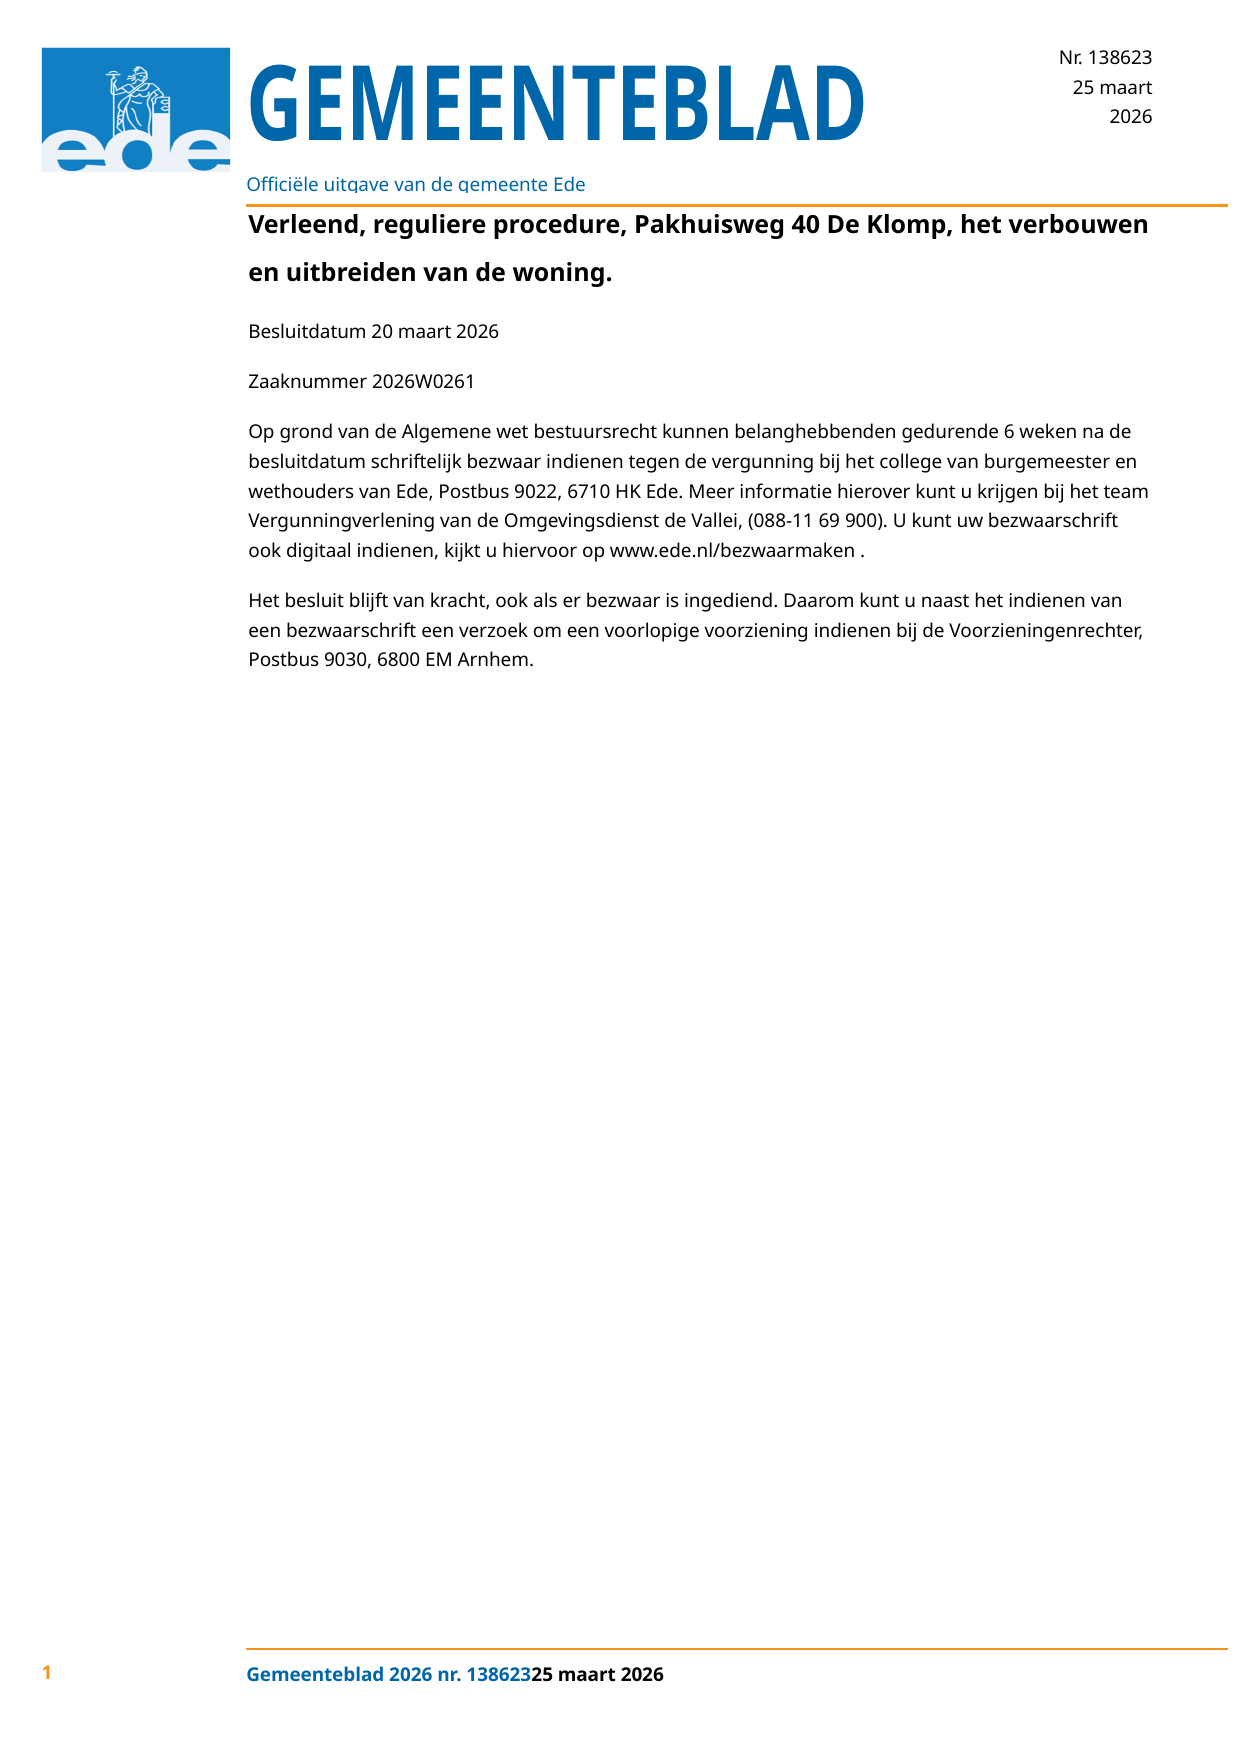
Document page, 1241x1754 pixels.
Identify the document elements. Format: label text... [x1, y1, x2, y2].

text Verleend, reguliere procedure, Pakhuisweg 40 De Klomp, het verbouwen en uitbreiden van de woning. [248, 207, 1152, 288]
text Het besluit blijft van kracht, ook als er bezwaar is ingediend. Daarom kunt u naast het indienen van een bezwaarschrift een verzoek om een voorlopige voorziening indienen bij de Voorzieningenrechter, Postbus 9030, 6800 EM Arnhem. [248, 587, 1152, 672]
text Zaaknummer 2026W0261 [248, 368, 1152, 394]
text Besluitdatum 20 maart 2026 [248, 318, 1152, 344]
picture [41, 47, 231, 172]
text Op grond van de Algemene wet bestuursrecht kunnen belanghebbenden gedurende 6 weken na de besluitdatum schriftelijk bezwaar indienen tegen de vergunning bij het college van burgemeester en wethouders van Ede, Postbus 9022, 6710 HK Ede. Meer informatie hierover kunt u krijgen bij het team Vergunningverlening van de Omgevingsdienst de Vallei, (088-11 69 900). U kunt uw bezwaarschrift ook digitaal indienen, kijkt u hiervoor op www.ede.nl/bezwaarmaken . [248, 419, 1152, 563]
